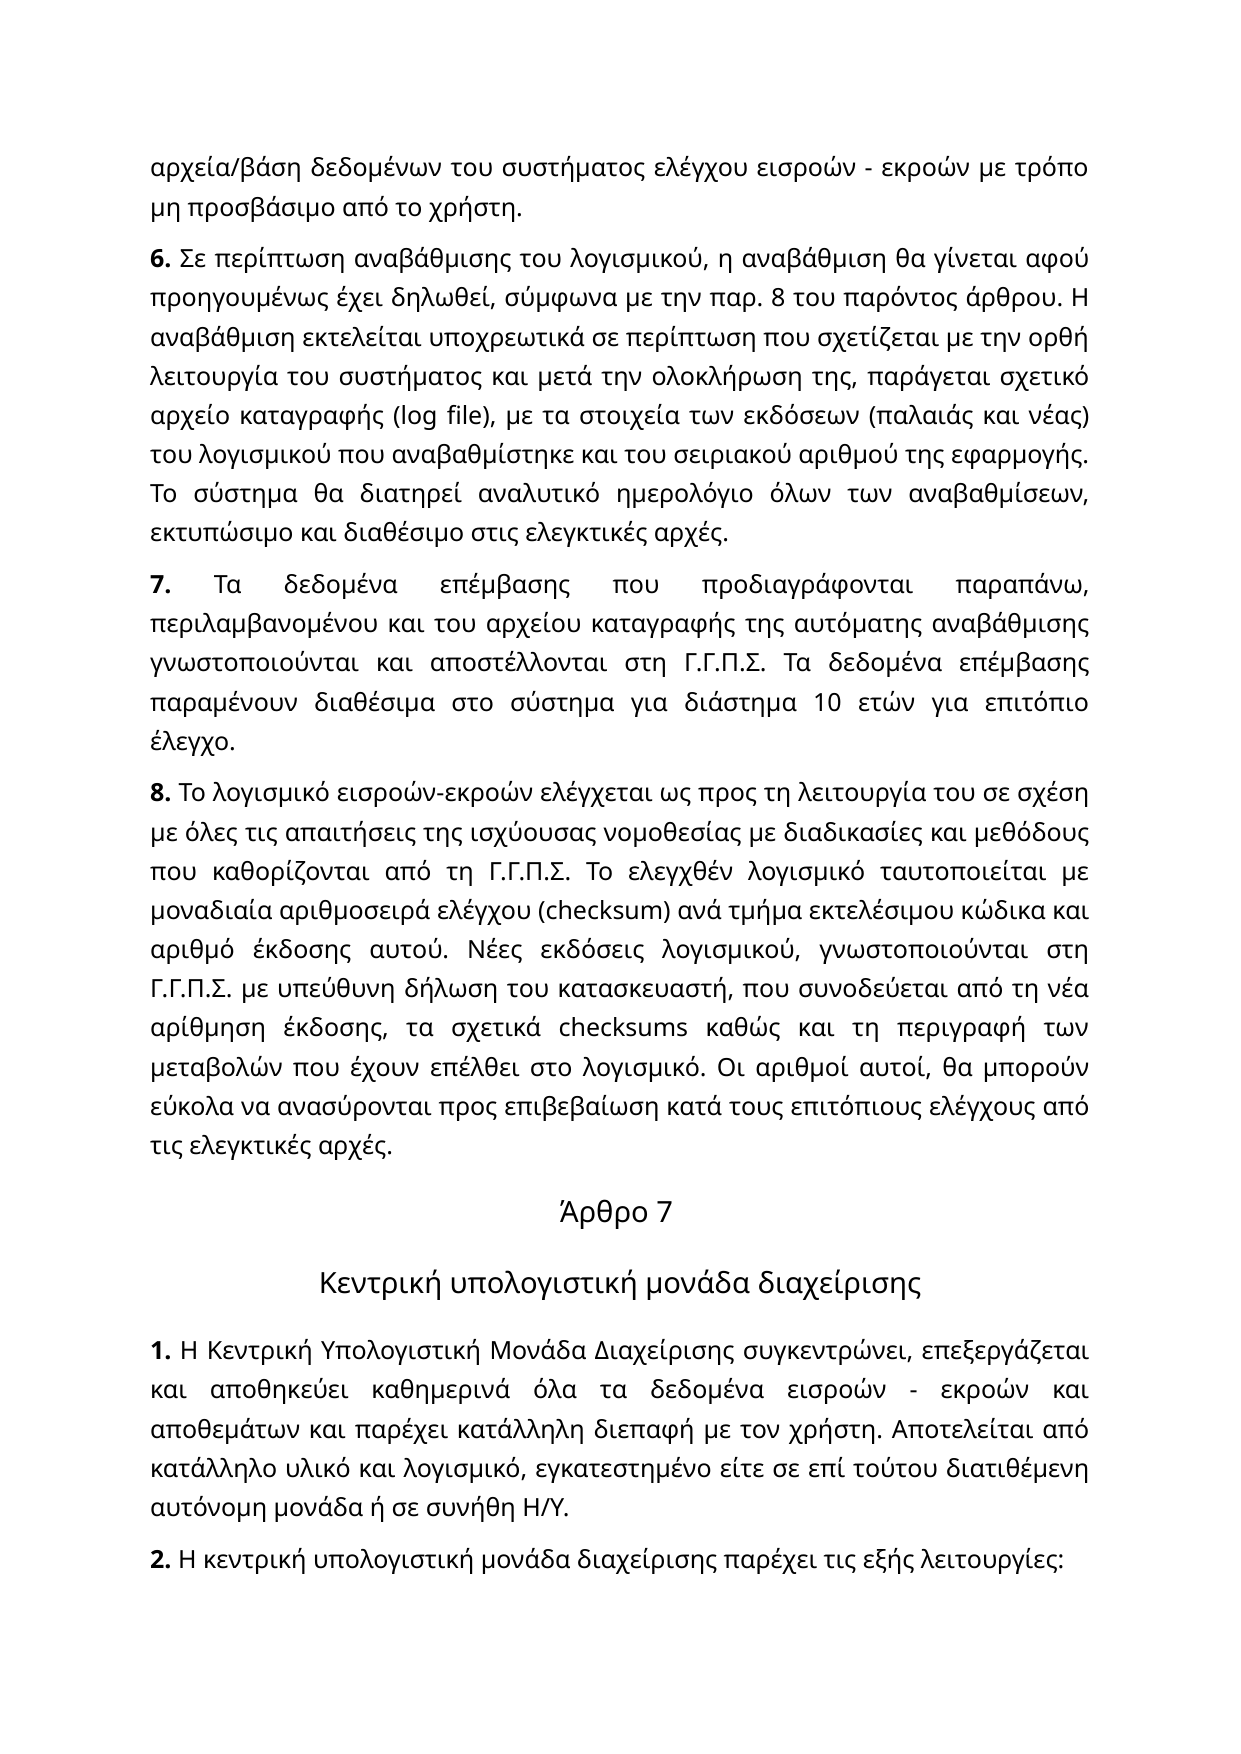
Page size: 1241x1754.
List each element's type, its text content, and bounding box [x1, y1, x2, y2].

text 7. Τα δεδομένα επέμβασης που προδιαγράφονται παραπάνω, περιλαμβανομένου και του αρχείου καταγραφής της αυτόματης αναβάθμισης γνωστοποιούνται και αποστέλλονται στη Γ.Γ.Π.Σ. Τα δεδομένα επέμβασης παραμένουν διαθέσιμα στο σύστημα για διάστημα 10 ετών για επιτόπιο έλεγχο. [150, 567, 1090, 757]
text 8. Το λογισμικό εισροών-εκροών ελέγχεται ως προς τη λειτουργία του σε σχέση με όλες τις απαιτήσεις της ισχύουσας νομοθεσίας με διαδικασίες και μεθόδους που καθορίζονται από τη Γ.Γ.Π.Σ. Το ελεγχθέν λογισμικό ταυτοποιείται με μοναδιαία αριθμοσειρά ελέγχου (checksum) ανά τμήμα εκτελέσιμου κώδικα και αριθμό έκδοσης αυτού. Νέες εκδόσεις λογισμικού, γνωστοποιούνται στη Γ.Γ.Π.Σ. με υπεύθυνη δήλωση του κατασκευαστή, που συνοδεύεται από τη νέα αρίθμηση έκδοσης, τα σχετικά checksums καθώς και τη περιγραφή των μεταβολών που έχουν επέλθει στο λογισμικό. Οι αριθμοί αυτοί, θα μπορούν εύκολα να ανασύρονται προς επιβεβαίωση κατά τους επιτόπιους ελέγχους από τις ελεγκτικές αρχές. [150, 775, 1090, 1162]
text 1. Η Κεντρική Υπολογιστική Μονάδα Διαχείρισης συγκεντρώνει, επεξεργάζεται και αποθηκεύει καθημερινά όλα τα δεδομένα εισροών - εκροών και αποθεμάτων και παρέχει κατάλληλη διεπαφή με τον χρήστη. Αποτελείται από κατάλληλο υλικό και λογισμικό, εγκατεστημένο είτε σε επί τούτου διατιθέμενη αυτόνομη μονάδα ή σε συνήθη Η/Υ. [150, 1333, 1090, 1524]
text 6. Σε περίπτωση αναβάθμισης του λογισμικού, η αναβάθμιση θα γίνεται αφού προηγουμένως έχει δηλωθεί, σύμφωνα με την παρ. 8 του παρόντος άρθρου. Η αναβάθμιση εκτελείται υποχρεωτικά σε περίπτωση που σχετίζεται με την ορθή λειτουργία του συστήματος και μετά την ολοκλήρωση της, παράγεται σχετικό αρχείο καταγραφής (log file), με τα στοιχεία των εκδόσεων (παλαιάς και νέας) του λογισμικού που αναβαθμίστηκε και του σειριακού αριθμού της εφαρμογής. Το σύστημα θα διατηρεί αναλυτικό ημερολόγιο όλων των αναβαθμίσεων, εκτυπώσιμο και διαθέσιμο στις ελεγκτικές αρχές. [150, 241, 1090, 549]
subtitle Άρθρο 7 [150, 1192, 1090, 1231]
subtitle Κεντρική υπολογιστική μονάδα διαχείρισης [150, 1262, 1090, 1302]
text 2. Η κεντρική υπολογιστική μονάδα διαχείρισης παρέχει τις εξής λειτουργίες: [150, 1541, 1090, 1575]
text αρχεία/βάση δεδομένων του συστήματος ελέγχου εισροών - εκροών με τρόπο μη προσβάσιμο από το χρήστη. [150, 150, 1090, 223]
